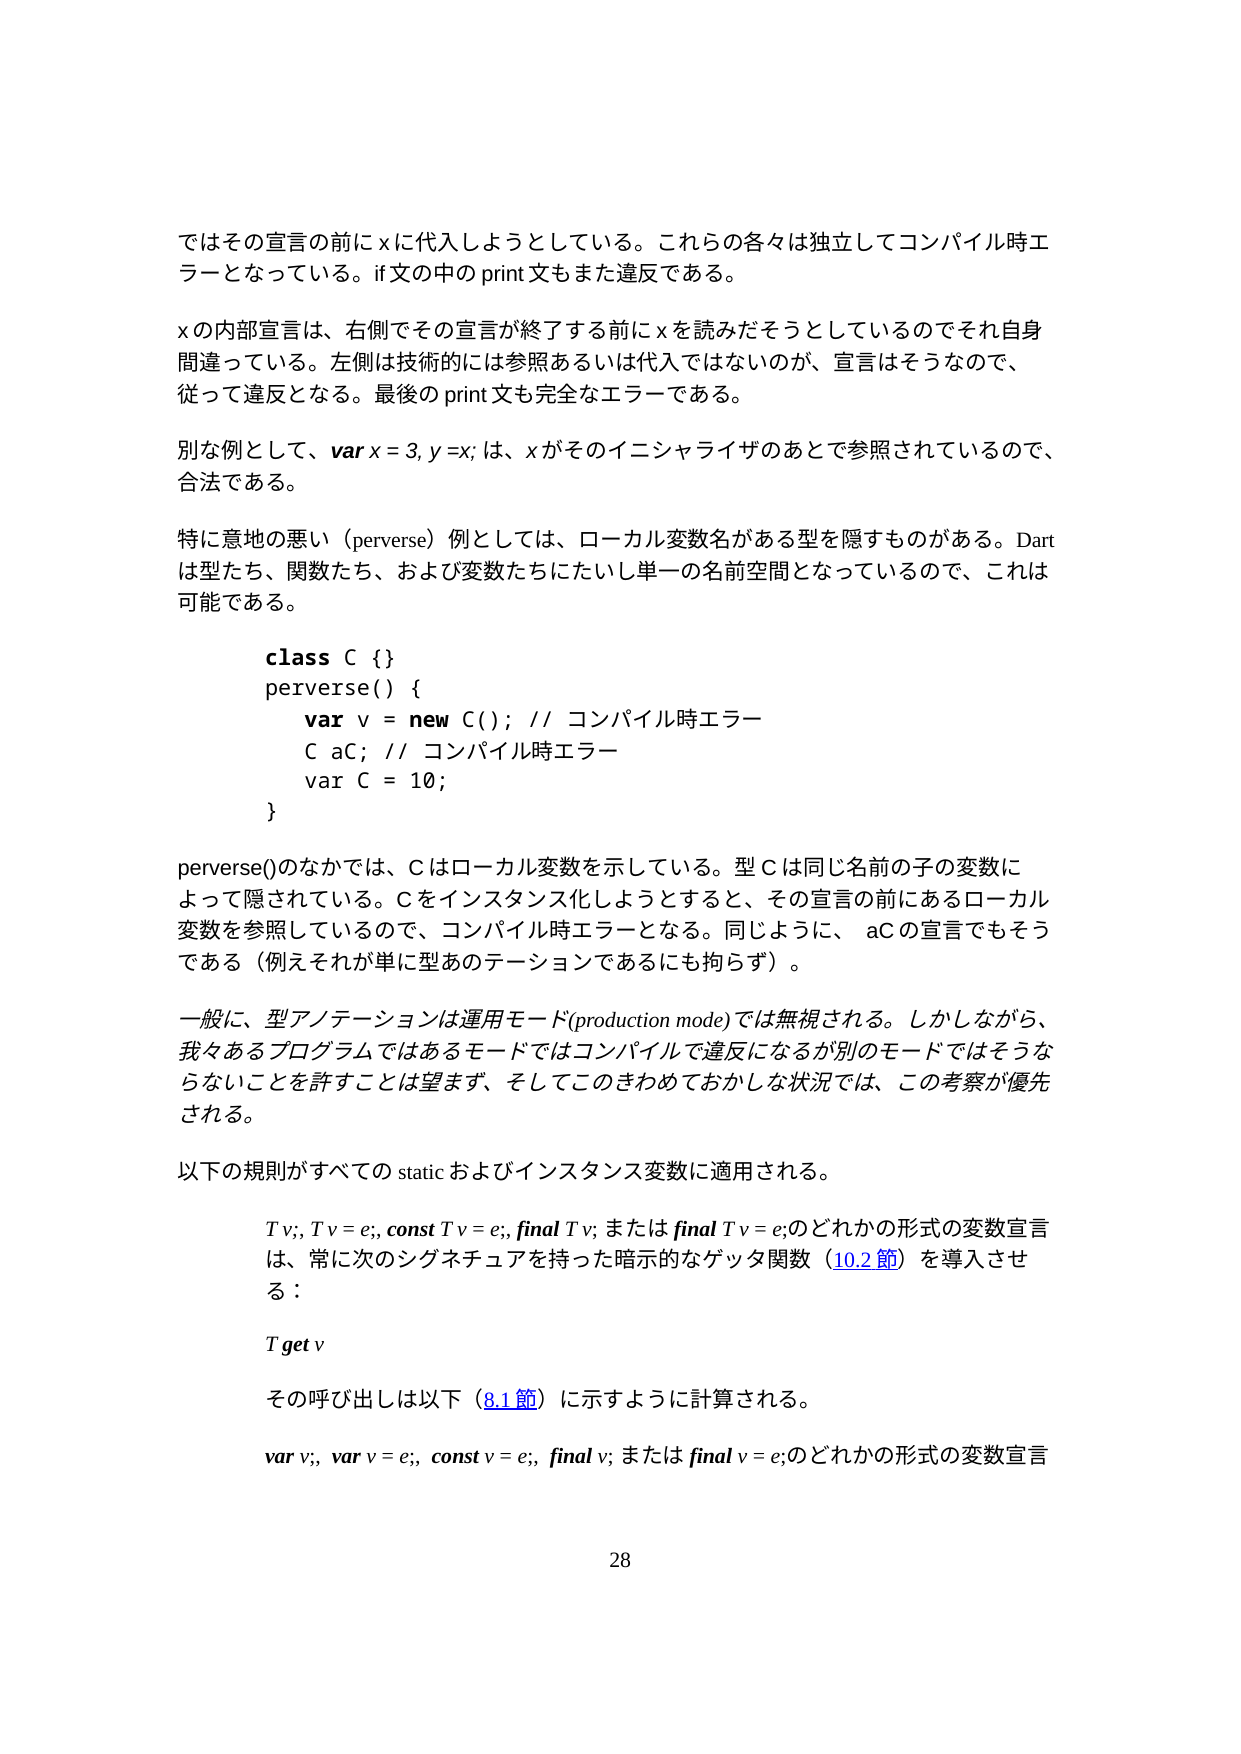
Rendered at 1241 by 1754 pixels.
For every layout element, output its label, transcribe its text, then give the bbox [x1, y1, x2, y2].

text var v = new C(); // コンパイル時エラー [265, 702, 1063, 734]
text var v;, var v = e;, const v = e;, final v; または final v = e;のどれかの形式の変数宣言 [265, 1438, 1063, 1470]
text T v;, T v = e;, const T v = e;, final T v; または final T v = e;のどれかの形式の変数宣言は、常に次のシグネチュアを持った暗示的なゲッタ関数（10.2節）を導入させる： [265, 1211, 1063, 1306]
text } [265, 795, 1063, 825]
text その呼び出しは以下（8.1節）に示すように計算される。 [265, 1382, 1063, 1413]
text ではその宣言の前にxに代入しようとしている。これらの各々は独立してコンパイル時エラーとなっている。if文の中のprint文もまた違反である。 [177, 225, 1063, 288]
text xの内部宣言は、右側でその宣言が終了する前にxを読みだそうとしているのでそれ自身間違っている。左側は技術的には参照あるいは代入ではないのが、宣言はそうなので、従って違反となる。最後のprint文も完全なエラーである。 [177, 313, 1063, 408]
text perverse() { [265, 672, 1063, 702]
text var C = 10; [265, 765, 1063, 795]
text T get v [265, 1331, 1063, 1356]
text 特に意地の悪い（perverse）例としては、ローカル変数名がある型を隠すものがある。Dartは型たち、関数たち、および変数たちにたいし単一の名前空間となっているので、これは可能である。 [177, 522, 1063, 617]
text 以下の規則がすべてのstaticおよびインスタンス変数に適用される。 [177, 1154, 1063, 1186]
text 別な例として、var x = 3, y =x; は、xがそのイニシャライザのあとで参照されているので、合法である。 [177, 433, 1063, 497]
text perverse()のなかでは、Cはローカル変数を示している。型Cは同じ名前の子の変数によって隠されている。Cをインスタンス化しようとすると、その宣言の前にあるローカル変数を参照しているので、コンパイル時エラーとなる。同じように、 aCの宣言でもそうである（例えそれが単に型あのテーションであるにも拘らず）。 [177, 850, 1063, 977]
text class C {} [265, 642, 1063, 672]
text C aC; // コンパイル時エラー [265, 734, 1063, 765]
text 一般に、型アノテーションは運用モード(production mode)では無視される。しかしながら、我々あるプログラムではあるモードではコンパイルで違反になるが別のモードではそうならないことを許すことは望まず、そしてこのきわめておかしな状況では、この考察が優先される。 [177, 1002, 1063, 1129]
